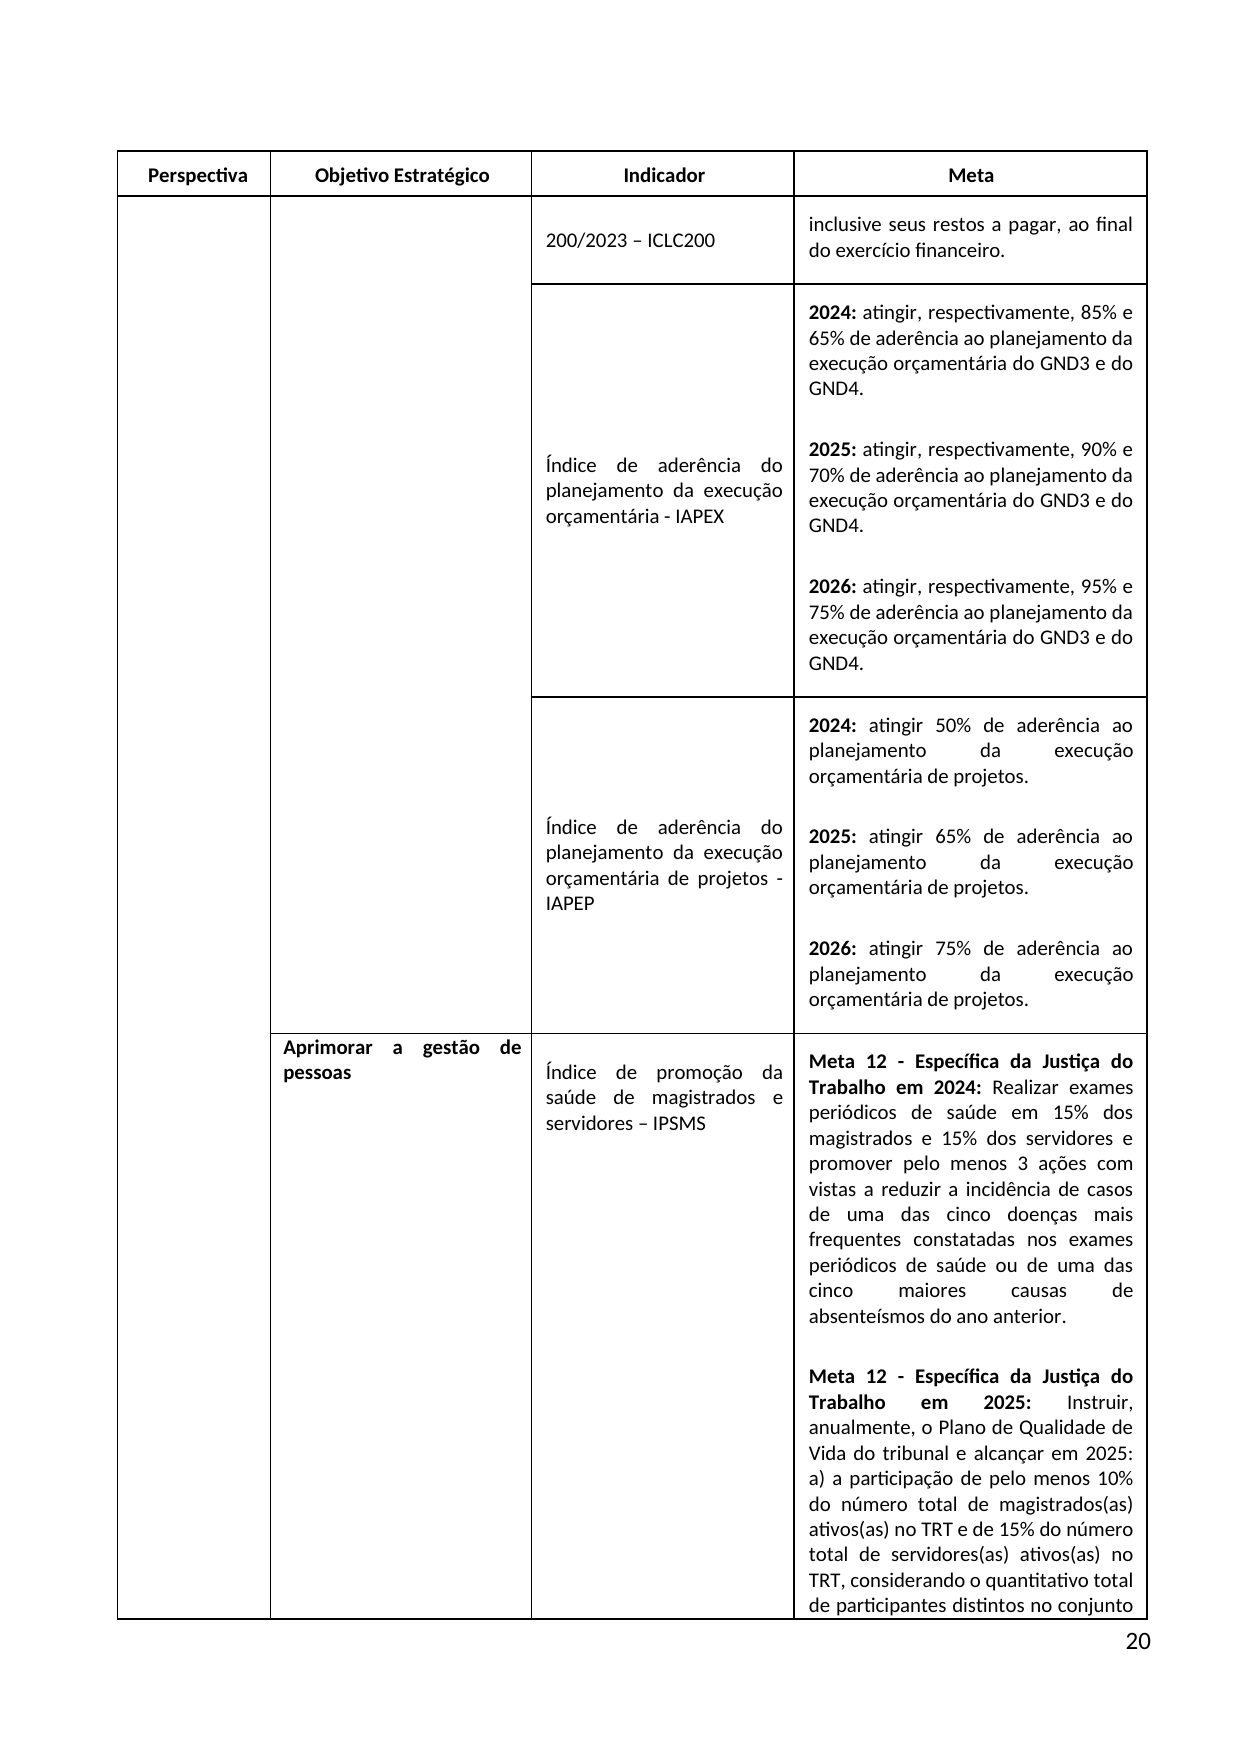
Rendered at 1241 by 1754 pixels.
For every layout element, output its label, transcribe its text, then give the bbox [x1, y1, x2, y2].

table_cell Índice de aderência do planejamento da execução orçamentária de projetos - IAPEP [532, 698, 793, 1032]
table_cell Índice de aderência do planejamento da execução orçamentária - IAPEX [532, 285, 793, 696]
table_cell Meta 12 - Específica da Justiça do Trabalho em 2024: Realizar exames periódicos de saúde em 15% dos magistrados e 15% dos servidores e promover pelo menos 3 ações com vistas a reduzir a incidência de casos de uma das cinco doenças mais frequentes constatadas nos exames periódicos de saúde ou de uma das cinco maiores causas de absenteísmos do ano anterior. Meta 12 - Específica da Justiça do Trabalho em 2025: Instruir, anualmente, o Plano de Qualidade de Vida do tribunal e alcançar em 2025: a) a participação de pelo menos 10% do número total de magistrados(as) ativos(as) no TRT e de 15% do número total de servidores(as) ativos(as) no TRT, considerando o quantitativo total de participantes distintos no conjunto [795, 1034, 1146, 1618]
table_cell Aprimorar a gestão de pessoas [271, 1034, 531, 1618]
table_cell inclusive seus restos a pagar, ao final do exercício financeiro. [795, 197, 1146, 283]
table_cell 200/2023 – ICLC200 [532, 197, 793, 283]
table_header Indicador [532, 152, 793, 195]
table_header Meta [795, 152, 1146, 195]
table_cell [118, 197, 270, 1618]
table_cell 2024: atingir 50% de aderência ao planejamento da execução orçamentária de projetos. 2025: atingir 65% de aderência ao planejamento da execução orçamentária de projetos. 2026: atingir 75% de aderência ao planejamento da execução orçamentária de projetos. [795, 698, 1146, 1032]
table_cell 2024: atingir, respectivamente, 85% e 65% de aderência ao planejamento da execução orçamentária do GND3 e do GND4. 2025: atingir, respectivamente, 90% e 70% de aderência ao planejamento da execução orçamentária do GND3 e do GND4. 2026: atingir, respectivamente, 95% e 75% de aderência ao planejamento da execução orçamentária do GND3 e do GND4. [795, 285, 1146, 696]
table_cell Índice de promoção da saúde de magistrados e servidores – IPSMS [532, 1034, 793, 1618]
table_header Objetivo Estratégico [271, 152, 531, 195]
table_cell [271, 197, 531, 1032]
table_header Perspectiva [118, 152, 270, 195]
